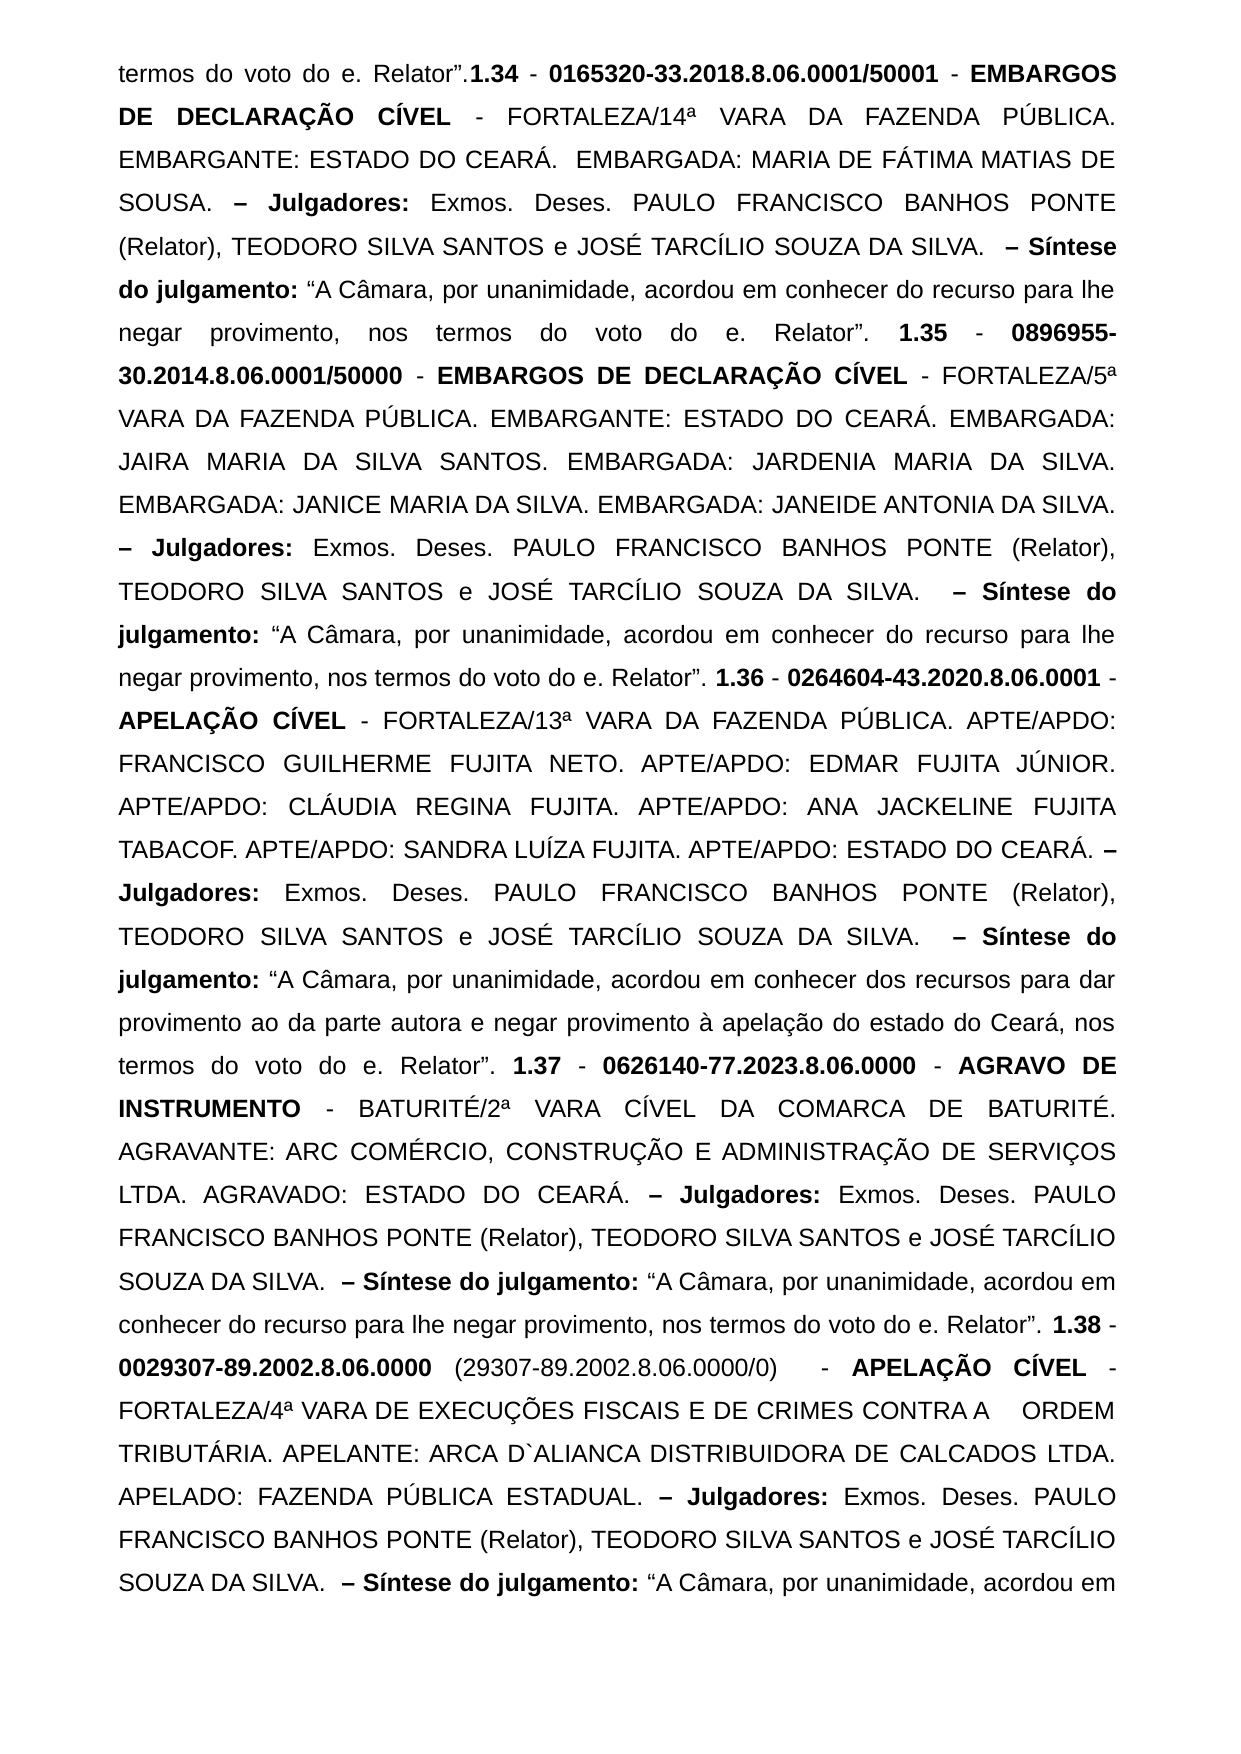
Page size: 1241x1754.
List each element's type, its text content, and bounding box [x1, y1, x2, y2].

text termos do voto do e. Relator”.1.34 - 0165320-33.2018.8.06.0001/50001 - EMBARGOS DE DECLARAÇÃO CÍVEL - FORTALEZA/14ª VARA DA FAZENDA PÚBLICA. EMBARGANTE: ESTADO DO CEARÁ. EMBARGADA: MARIA DE FÁTIMA MATIAS DE SOUSA. – Julgadores: Exmos. Deses. PAULO FRANCISCO BANHOS PONTE (Relator), TEODORO SILVA SANTOS e JOSÉ TARCÍLIO SOUZA DA SILVA. – Síntese do julgamento: “A Câmara, por unanimidade, acordou em conhecer do recurso para lhe negar provimento, nos termos do voto do e. Relator”. 1.35 - 0896955-30.2014.8.06.0001/50000 - EMBARGOS DE DECLARAÇÃO CÍVEL - FORTALEZA/5ª VARA DA FAZENDA PÚBLICA. EMBARGANTE: ESTADO DO CEARÁ. EMBARGADA: JAIRA MARIA DA SILVA SANTOS. EMBARGADA: JARDENIA MARIA DA SILVA. EMBARGADA: JANICE MARIA DA SILVA. EMBARGADA: JANEIDE ANTONIA DA SILVA. – Julgadores: Exmos. Deses. PAULO FRANCISCO BANHOS PONTE (Relator), TEODORO SILVA SANTOS e JOSÉ TARCÍLIO SOUZA DA SILVA. – Síntese do julgamento: “A Câmara, por unanimidade, acordou em conhecer do recurso para lhe negar provimento, nos termos do voto do e. Relator”. 1.36 - 0264604-43.2020.8.06.0001 - APELAÇÃO CÍVEL - FORTALEZA/13ª VARA DA FAZENDA PÚBLICA. APTE/APDO: FRANCISCO GUILHERME FUJITA NETO. APTE/APDO: EDMAR FUJITA JÚNIOR. APTE/APDO: CLÁUDIA REGINA FUJITA. APTE/APDO: ANA JACKELINE FUJITA TABACOF. APTE/APDO: SANDRA LUÍZA FUJITA. APTE/APDO: ESTADO DO CEARÁ. – Julgadores: Exmos. Deses. PAULO FRANCISCO BANHOS PONTE (Relator), TEODORO SILVA SANTOS e JOSÉ TARCÍLIO SOUZA DA SILVA. – Síntese do julgamento: “A Câmara, por unanimidade, acordou em conhecer dos recursos para dar provimento ao da parte autora e negar provimento à apelação do estado do Ceará, nos termos do voto do e. Relator”. 1.37 - 0626140-77.2023.8.06.0000 - AGRAVO DE INSTRUMENTO - BATURITÉ/2ª VARA CÍVEL DA COMARCA DE BATURITÉ. AGRAVANTE: ARC COMÉRCIO, CONSTRUÇÃO E ADMINISTRAÇÃO DE SERVIÇOS LTDA. AGRAVADO: ESTADO DO CEARÁ. – Julgadores: Exmos. Deses. PAULO FRANCISCO BANHOS PONTE (Relator), TEODORO SILVA SANTOS e JOSÉ TARCÍLIO SOUZA DA SILVA. – Síntese do julgamento: “A Câmara, por unanimidade, acordou em conhecer do recurso para lhe negar provimento, nos termos do voto do e. Relator”. 1.38 - 0029307-89.2002.8.06.0000 (29307-89.2002.8.06.0000/0) - APELAÇÃO CÍVEL - FORTALEZA/4ª VARA DE EXECUÇÕES FISCAIS E DE CRIMES CONTRA A ORDEM TRIBUTÁRIA. APELANTE: ARCA D`ALIANCA DISTRIBUIDORA DE CALCADOS LTDA. APELADO: FAZENDA PÚBLICA ESTADUAL. – Julgadores: Exmos. Deses. PAULO FRANCISCO BANHOS PONTE (Relator), TEODORO SILVA SANTOS e JOSÉ TARCÍLIO SOUZA DA SILVA. – Síntese do julgamento: “A Câmara, por unanimidade, acordou em [118, 59, 1117, 1597]
